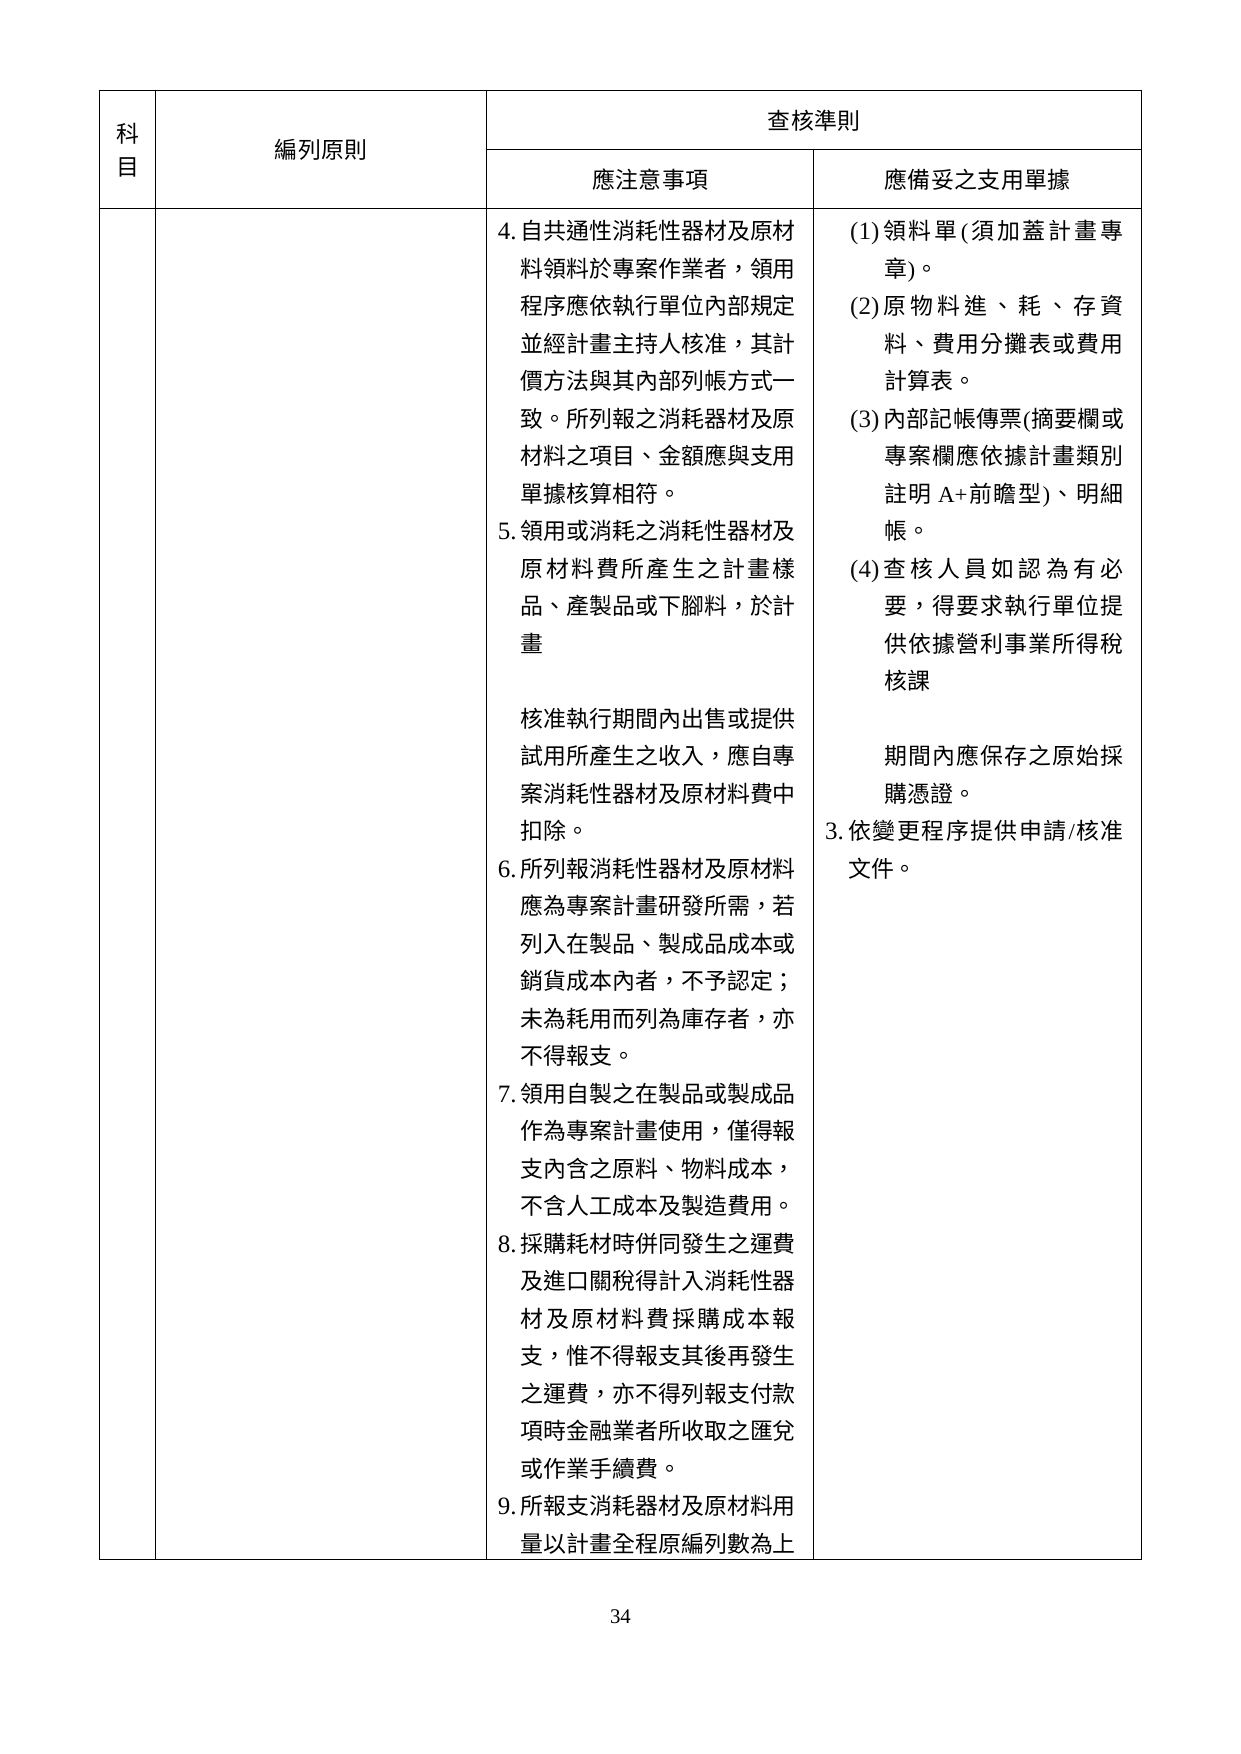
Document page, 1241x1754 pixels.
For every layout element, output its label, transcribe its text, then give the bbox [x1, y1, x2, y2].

table_header 編列原則 [156, 91, 486, 208]
table_header 查核準則 [487, 91, 1141, 148]
table_cell 所報支消耗性器材及原材料項目應符合計畫書編列預算項目，若擬新增項目應依變更程序辦理變更。 單據日期應在專案計畫執行起迄期間內，單據日期之確定依下列方式處理：領料者依領料日期；國內購買者依統一發票或收據日期；國外購買者依進口報單之進口日期（無進口報單之支出依據Invoice日期）；惟計入專費用費之傳票日期亦應在計畫執行起迄期間內。 為專案計畫需求採購者，其請（採）購、報支、應依公司內部規定並經計畫主持人核准；所列報項目、金額應與支用單據核算相符。其相關付款佐證經抽查未發現異常情形。 自共通性消耗性器材及原材料領料於專案作業者，領用程序應依執行單位內部規定並經計畫主持人核准，其計價方法與其內部列帳方式一致。所列報之消耗器材及原材料之項目、金額應與支用單據核算相符。 領用或消耗之消耗性器材及原材料費所產生之計畫樣品、產製品或下腳料，於計畫 核准執行期間內出售或提供試用所產生之收入，應自專案消耗性器材及原材料費中扣除。 所列報消耗性器材及原材料應為專案計畫研發所需，若列入在製品、製成品成本或銷貨成本內者，不予認定；未為耗用而列為庫存者，亦不得報支。 領用自製之在製品或製成品作為專案計畫使用，僅得報支內含之原料、物料成本，不含人工成本及製造費用。 採購耗材時併同發生之運費及進口關稅得計入消耗性器材及原材料費採購成本報支，惟不得報支其後再發生之運費，亦不得列報支付款項時金融業者所收取之匯兌或作業手續費。 所報支消耗器材及原材料用量以計畫全程原編列數為上限，擬增加用量應依變更程序辦理變更。 [487, 209, 813, 1559]
table_cell 應備妥之支用單據 [814, 150, 1141, 208]
table_cell [156, 209, 486, 1559]
table_cell [100, 209, 155, 1559]
table_cell 應注意事項 [487, 150, 813, 208]
table_header 科目 [100, 91, 155, 208]
table_cell 為專案計畫採購者應提供： 請購單或費用申請、核銷單、採購單、驗收單、統一發票、收據、invoice、進口報單、分攤表(須加蓋計畫專章)及付款憑證。 內部記帳傳票(摘要欄或專案欄應依據計畫類別註明A+前瞻型)、明細帳。 足以佐證付款之水單、信用狀、匯款單、支票影本、銀行對帳單、進口結匯單據、銀行轉帳、零用金支付清單等支付證明（涉及外幣支付時應附當時之外幣匯率表）。 自共通性器材及原材料領料應提供： 領料單(須加蓋計畫專章)。 原物料進、耗、存資料、費用分攤表或費用計算表。 內部記帳傳票(摘要欄或專案欄應依據計畫類別註明A+前瞻型)、明細帳。 查核人員如認為有必要，得要求執行單位提供依據營利事業所得稅核課 期間內應保存之原始採購憑證。 依變更程序提供申請/核准文件。 [814, 209, 1141, 1559]
